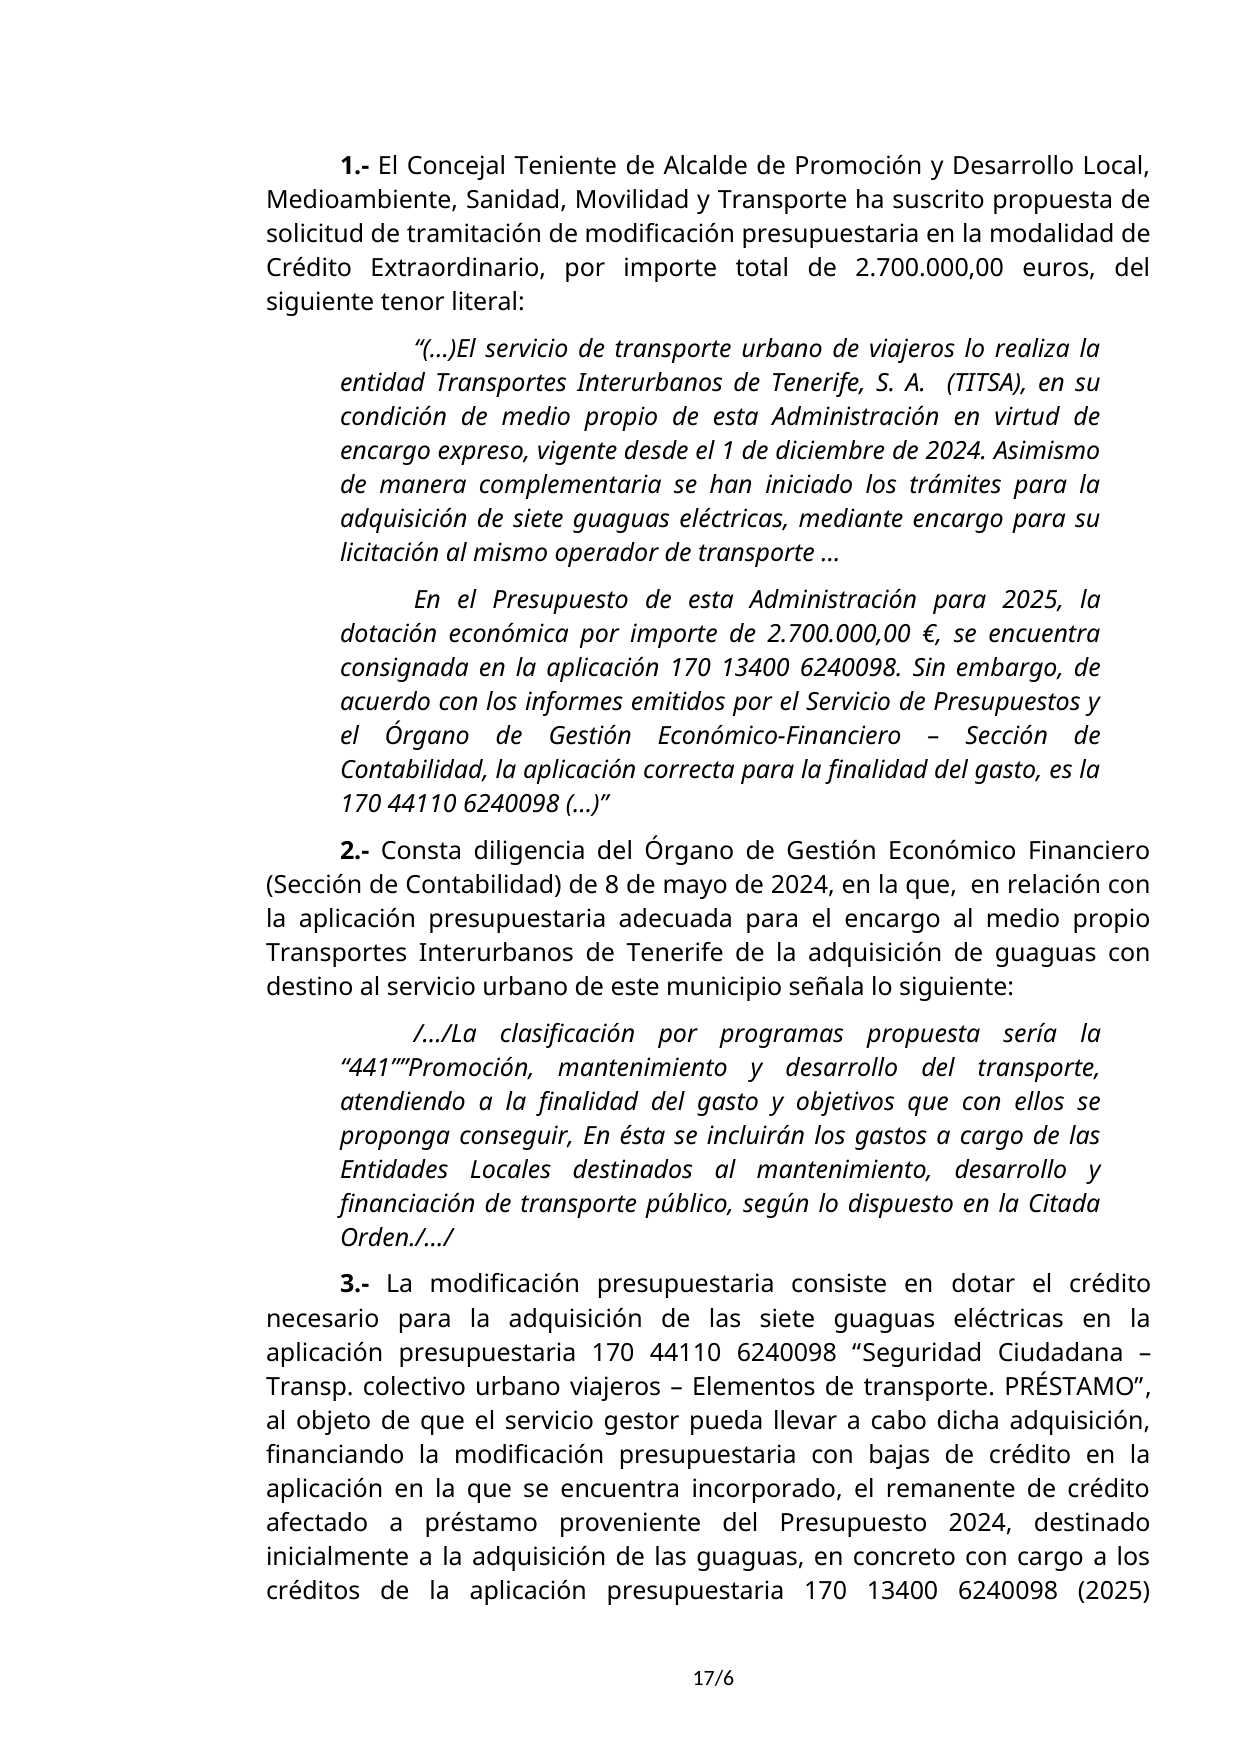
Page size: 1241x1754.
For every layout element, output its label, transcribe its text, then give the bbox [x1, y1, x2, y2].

text En el Presupuesto de esta Administración para 2025, la dotación económica por importe de 2.700.000,00 €, se encuentra consignada en la aplicación 170 13400 6240098. Sin embargo, de acuerdo con los informes emitidos por el Servicio de Presupuestos y el Órgano de Gestión Económico-Financiero – Sección de Contabilidad, la aplicación correcta para la finalidad del gasto, es la 170 44110 6240098 (…)” [340, 581, 1104, 820]
text “(…)El servicio de transporte urbano de viajeros lo realiza la entidad Transportes Interurbanos de Tenerife, S. A. (TITSA), en su condición de medio propio de esta Administración en virtud de encargo expreso, vigente desde el 1 de diciembre de 2024. Asimismo de manera complementaria se han iniciado los trámites para la adquisición de siete guaguas eléctricas, mediante encargo para su licitación al mismo operador de transporte … [340, 331, 1104, 569]
text 3.- La modificación presupuestaria consiste en dotar el crédito necesario para la adquisición de las siete guaguas eléctricas en la aplicación presupuestaria 170 44110 6240098 “Seguridad Ciudadana – Transp. colectivo urbano viajeros – Elementos de transporte. PRÉSTAMO”, al objeto de que el servicio gestor pueda llevar a cabo dicha adquisición, financiando la modificación presupuestaria con bajas de crédito en la aplicación en la que se encuentra incorporado, el remanente de crédito afectado a préstamo proveniente del Presupuesto 2024, destinado inicialmente a la adquisición de las guaguas, en concreto con cargo a los créditos de la aplicación presupuestaria 170 13400 6240098 (2025) [266, 1266, 1152, 1607]
text 1.- El Concejal Teniente de Alcalde de Promoción y Desarrollo Local, Medioambiente, Sanidad, Movilidad y Transporte ha suscrito propuesta de solicitud de tramitación de modificación presupuestaria en la modalidad de Crédito Extraordinario, por importe total de 2.700.000,00 euros, del siguiente tenor literal: [266, 148, 1152, 318]
text /…/La clasificación por programas propuesta sería la “441””Promoción, mantenimiento y desarrollo del transporte, atendiendo a la finalidad del gasto y objetivos que con ellos se proponga conseguir, En ésta se incluirán los gastos a cargo de las Entidades Locales destinados al mantenimiento, desarrollo y financiación de transporte público, según lo dispuesto en la Citada Orden./…/ [340, 1015, 1104, 1254]
text 2.- Consta diligencia del Órgano de Gestión Económico Financiero (Sección de Contabilidad) de 8 de mayo de 2024, en la que, en relación con la aplicación presupuestaria adecuada para el encargo al medio propio Transportes Interurbanos de Tenerife de la adquisición de guaguas con destino al servicio urbano de este municipio señala lo siguiente: [266, 832, 1152, 1003]
